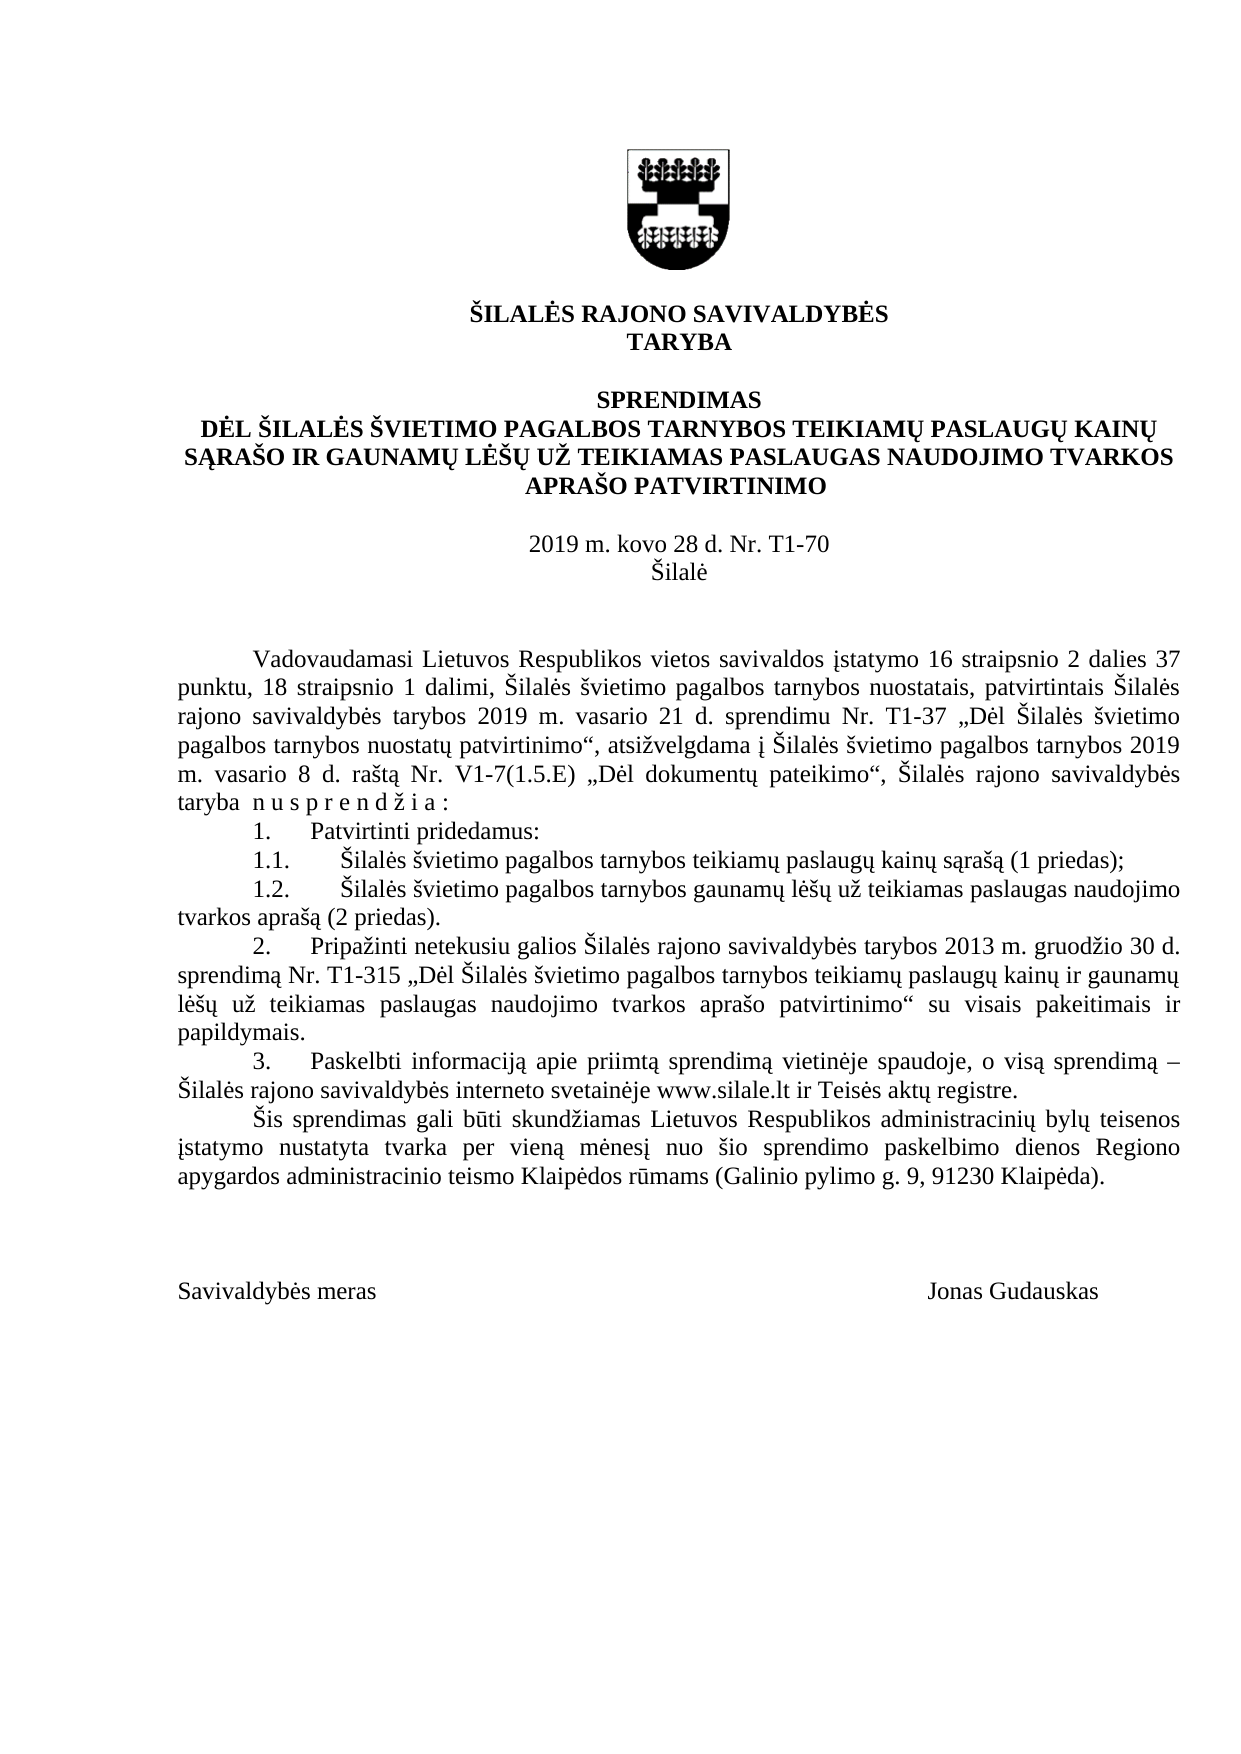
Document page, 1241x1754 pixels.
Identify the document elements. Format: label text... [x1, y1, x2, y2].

text 2019 m. kovo 28 d. Nr. T1-70 [177, 529, 1181, 557]
text Savivaldybės meras Jonas Gudauskas [177, 1276, 1181, 1305]
text 1. Patvirtinti pridedamus: [177, 816, 1181, 845]
text Vadovaudamasi Lietuvos Respublikos vietos savivaldos įstatymo 16 straipsnio 2 dalies 37 punktu, 18 straipsnio 1 dalimi, Šilalės švietimo pagalbos tarnybos nuostatais, patvirtintais Šilalės rajono savivaldybės tarybos 2019 m. vasario 21 d. sprendimu Nr. T1-37 „Dėl Šilalės švietimo pagalbos tarnybos nuostatų patvirtinimo“, atsižvelgdama į Šilalės švietimo pagalbos tarnybos 2019 m. vasario 8 d. raštą Nr. V1-7(1.5.E) „Dėl dokumentų pateikimo“, Šilalės rajono savivaldybės taryba nusprendžia: [177, 644, 1181, 816]
text 3. Paskelbti informaciją apie priimtą sprendimą vietinėje spaudoje, o visą sprendimą – Šilalės rajono savivaldybės interneto svetainėje www.silale.lt ir Teisės aktų registre. [177, 1046, 1181, 1104]
text SPRENDIMAS [177, 385, 1181, 414]
text ŠILALĖS RAJONO SAVIVALDYBĖS [177, 299, 1181, 327]
text Šis sprendimas gali būti skundžiamas Lietuvos Respublikos administracinių bylų teisenos įstatymo nustatyta tvarka per vieną mėnesį nuo šio sprendimo paskelbimo dienos Regiono apygardos administracinio teismo Klaipėdos rūmams (Galinio pylimo g. 9, 91230 Klaipėda). [177, 1104, 1181, 1190]
text TARYBA [177, 327, 1181, 356]
text 1.2. Šilalės švietimo pagalbos tarnybos gaunamų lėšų už teikiamas paslaugas naudojimo tvarkos aprašą (2 priedas). [177, 874, 1181, 931]
text Šilalė [177, 557, 1181, 586]
text 2. Pripažinti netekusiu galios Šilalės rajono savivaldybės tarybos 2013 m. gruodžio 30 d. sprendimą Nr. T1-315 „Dėl Šilalės švietimo pagalbos tarnybos teikiamų paslaugų kainų ir gaunamų lėšų už teikiamas paslaugas naudojimo tvarkos aprašo patvirtinimo“ su visais pakeitimais ir papildymais. [177, 931, 1181, 1046]
text DĖL ŠILALĖS ŠVIETIMO PAGALBOS TARNYBOS TEIKIAMŲ PASLAUGŲ KAINŲ SĄRAŠO IR GAUNAMŲ LĖŠŲ UŽ TEIKIAMAS PASLAUGAS NAUDOJIMO TVARKOS APRAŠO PATVIRTINIMO [177, 414, 1181, 500]
text 1.1. Šilalės švietimo pagalbos tarnybos teikiamų paslaugų kainų sąrašą (1 priedas); [177, 845, 1181, 874]
